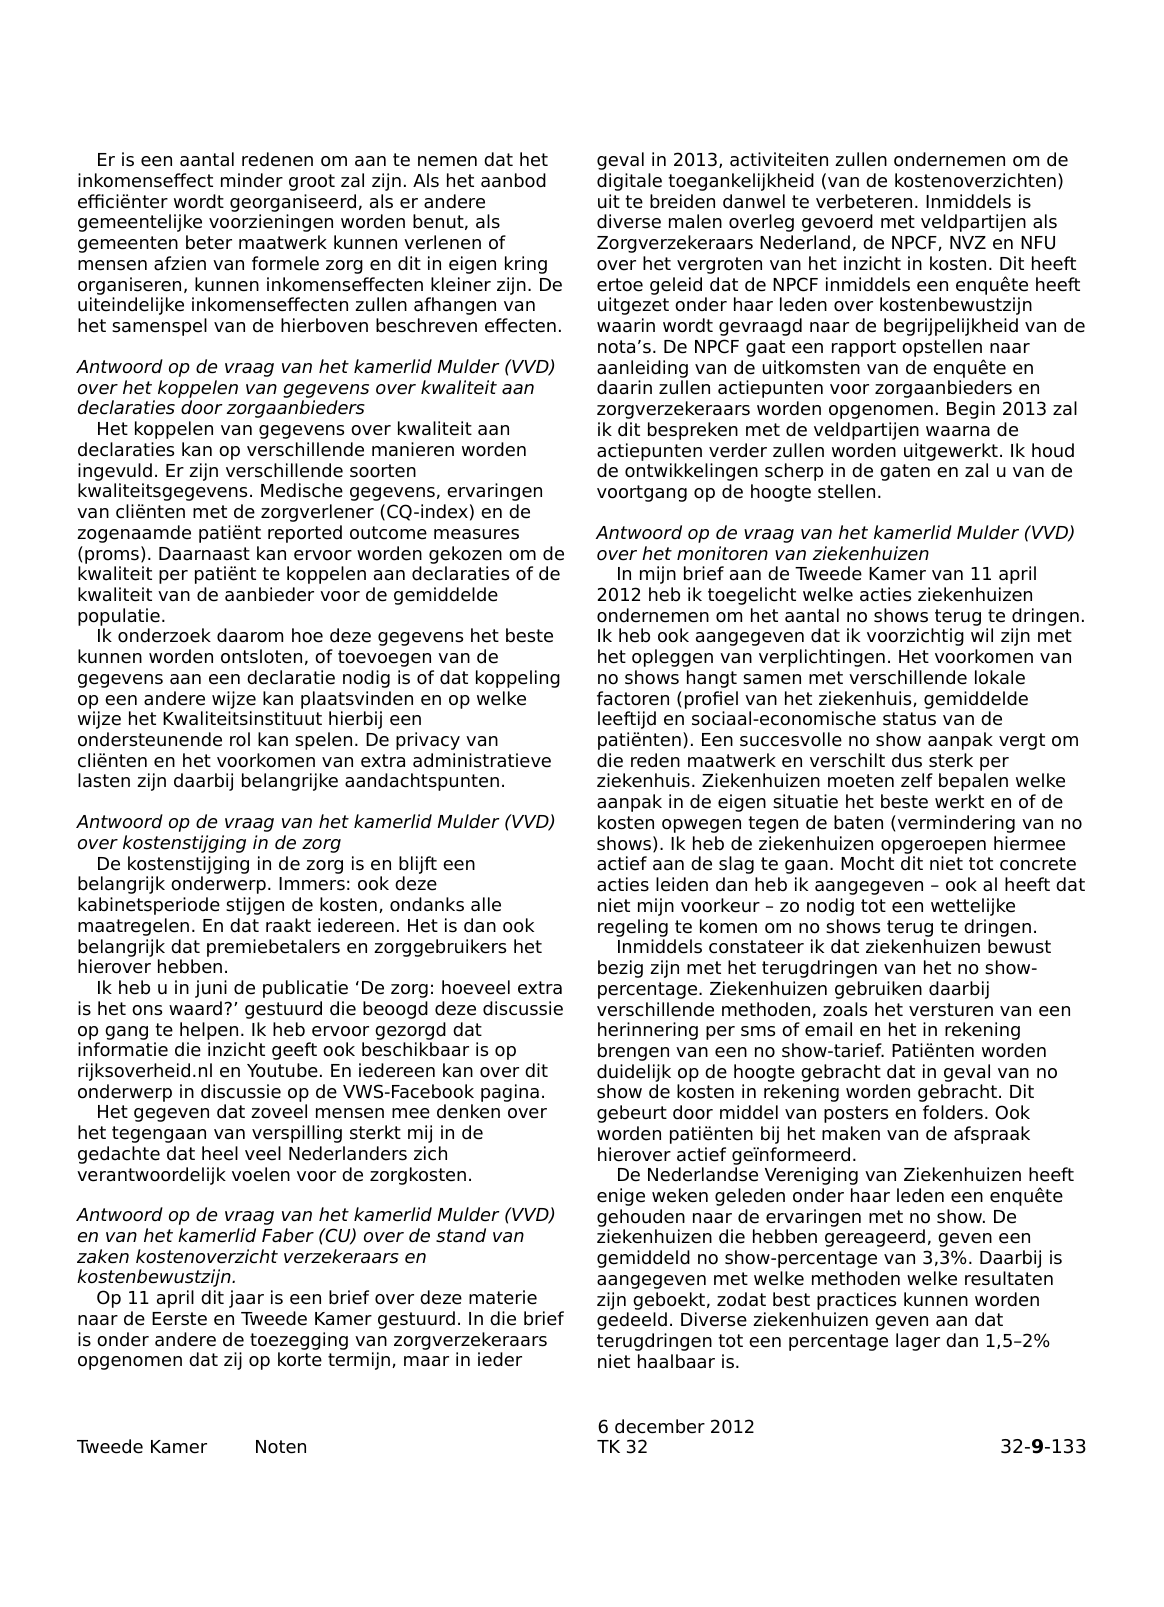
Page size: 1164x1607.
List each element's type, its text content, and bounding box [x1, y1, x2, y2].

text Het koppelen van gegevens over kwaliteit aan declaraties kan op verschillende manieren worden ingevuld. Er zijn verschillende soorten kwaliteitsgegevens. Medische gegevens, ervaringen van cliënten met de zorgverlener (CQ-index) en de zogenaamde patiënt reported outcome measures (proms). Daarnaast kan ervoor worden gekozen om de kwaliteit per patiënt te koppelen aan declaraties of de kwaliteit van de aanbieder voor de gemiddelde populatie. [77, 419, 567, 626]
text Antwoord op de vraag van het kamerlid Mulder (VVD) over het koppelen van gegevens over kwaliteit aan declaraties door zorgaanbieders [77, 357, 567, 419]
text Antwoord op de vraag van het kamerlid Mulder (VVD) over het monitoren van ziekenhuizen [596, 523, 1087, 564]
text Ik onderzoek daarom hoe deze gegevens het beste kunnen worden ontsloten, of toevoegen van de gegevens aan een declaratie nodig is of dat koppeling op een andere wijze kan plaatsvinden en op welke wijze het Kwaliteitsinstituut hierbij een ondersteunende rol kan spelen. De privacy van cliënten en het voorkomen van extra administratieve lasten zijn daarbij belangrijke aandachtspunten. [77, 626, 567, 792]
text Antwoord op de vraag van het kamerlid Mulder (VVD) over kostenstijging in de zorg [77, 812, 567, 853]
text Er is een aantal redenen om aan te nemen dat het inkomenseffect minder groot zal zijn. Als het aanbod efficiënter wordt georganiseerd, als er andere gemeentelijke voorzieningen worden benut, als gemeenten beter maatwerk kunnen verlenen of mensen afzien van formele zorg en dit in eigen kring organiseren, kunnen inkomenseffecten kleiner zijn. De uiteindelijke inkomenseffecten zullen afhangen van het samenspel van de hierboven beschreven effecten. [77, 150, 567, 337]
text Het gegeven dat zoveel mensen mee denken over het tegengaan van verspilling sterkt mij in de gedachte dat heel veel Nederlanders zich verantwoordelijk voelen voor de zorgkosten. [77, 1102, 567, 1185]
text Inmiddels constateer ik dat ziekenhuizen bewust bezig zijn met het terugdringen van het no show-percentage. Ziekenhuizen gebruiken daarbij verschillende methoden, zoals het versturen van een herinnering per sms of email en het in rekening brengen van een no show-tarief. Patiënten worden duidelijk op de hoogte gebracht dat in geval van no show de kosten in rekening worden gebracht. Dit gebeurt door middel van posters en folders. Ook worden patiënten bij het maken van de afspraak hierover actief geïnformeerd. [596, 937, 1087, 1165]
text Op 11 april dit jaar is een brief over deze materie naar de Eerste en Tweede Kamer gestuurd. In die brief is onder andere de toezegging van zorgverzekeraars opgenomen dat zij op korte termijn, maar in ieder [77, 1288, 567, 1371]
text De Nederlandse Vereniging van Ziekenhuizen heeft enige weken geleden onder haar leden een enquête gehouden naar de ervaringen met no show. De ziekenhuizen die hebben gereageerd, geven een gemiddeld no show-percentage van 3,3%. Daarbij is aangegeven met welke methoden welke resultaten zijn geboekt, zodat best practices kunnen worden gedeeld. Diverse ziekenhuizen geven aan dat terugdringen tot een percentage lager dan 1,5–2% niet haalbaar is. [596, 1165, 1087, 1372]
text Ik heb u in juni de publicatie ‘De zorg: hoeveel extra is het ons waard?’ gestuurd die beoogd deze discussie op gang te helpen. Ik heb ervoor gezorgd dat informatie die inzicht geeft ook beschikbaar is op rijksoverheid.nl en Youtube. En iedereen kan over dit onderwerp in discussie op de VWS-Facebook pagina. [77, 978, 567, 1102]
text De kostenstijging in de zorg is en blijft een belangrijk onderwerp. Immers: ook deze kabinetsperiode stijgen de kosten, ondanks alle maatregelen. En dat raakt iedereen. Het is dan ook belangrijk dat premiebetalers en zorggebruikers het hierover hebben. [77, 853, 567, 978]
text In mijn brief aan de Tweede Kamer van 11 april 2012 heb ik toegelicht welke acties ziekenhuizen ondernemen om het aantal no shows terug te dringen. Ik heb ook aangegeven dat ik voorzichtig wil zijn met het opleggen van verplichtingen. Het voorkomen van no shows hangt samen met verschillende lokale factoren (profiel van het ziekenhuis, gemiddelde leeftijd en sociaal-economische status van de patiënten). Een succesvolle no show aanpak vergt om die reden maatwerk en verschilt dus sterk per ziekenhuis. Ziekenhuizen moeten zelf bepalen welke aanpak in de eigen situatie het beste werkt en of de kosten opwegen tegen de baten (vermindering van no shows). Ik heb de ziekenhuizen opgeroepen hiermee actief aan de slag te gaan. Mocht dit niet tot concrete acties leiden dan heb ik aangegeven – ook al heeft dat niet mijn voorkeur – zo nodig tot een wettelijke regeling te komen om no shows terug te dringen. [596, 564, 1087, 937]
text geval in 2013, activiteiten zullen ondernemen om de digitale toegankelijkheid (van de kostenoverzichten) uit te breiden danwel te verbeteren. Inmiddels is diverse malen overleg gevoerd met veldpartijen als Zorgverzekeraars Nederland, de NPCF, NVZ en NFU over het vergroten van het inzicht in kosten. Dit heeft ertoe geleid dat de NPCF inmiddels een enquête heeft uitgezet onder haar leden over kostenbewustzijn waarin wordt gevraagd naar de begrijpelijkheid van de nota’s. De NPCF gaat een rapport opstellen naar aanleiding van de uitkomsten van de enquête en daarin zullen actiepunten voor zorgaanbieders en zorgverzekeraars worden opgenomen. Begin 2013 zal ik dit bespreken met de veldpartijen waarna de actiepunten verder zullen worden uitgewerkt. Ik houd de ontwikkelingen scherp in de gaten en zal u van de voortgang op de hoogte stellen. [596, 150, 1087, 503]
text Antwoord op de vraag van het kamerlid Mulder (VVD) en van het kamerlid Faber (CU) over de stand van zaken kostenoverzicht verzekeraars en kostenbewustzijn. [77, 1205, 567, 1288]
